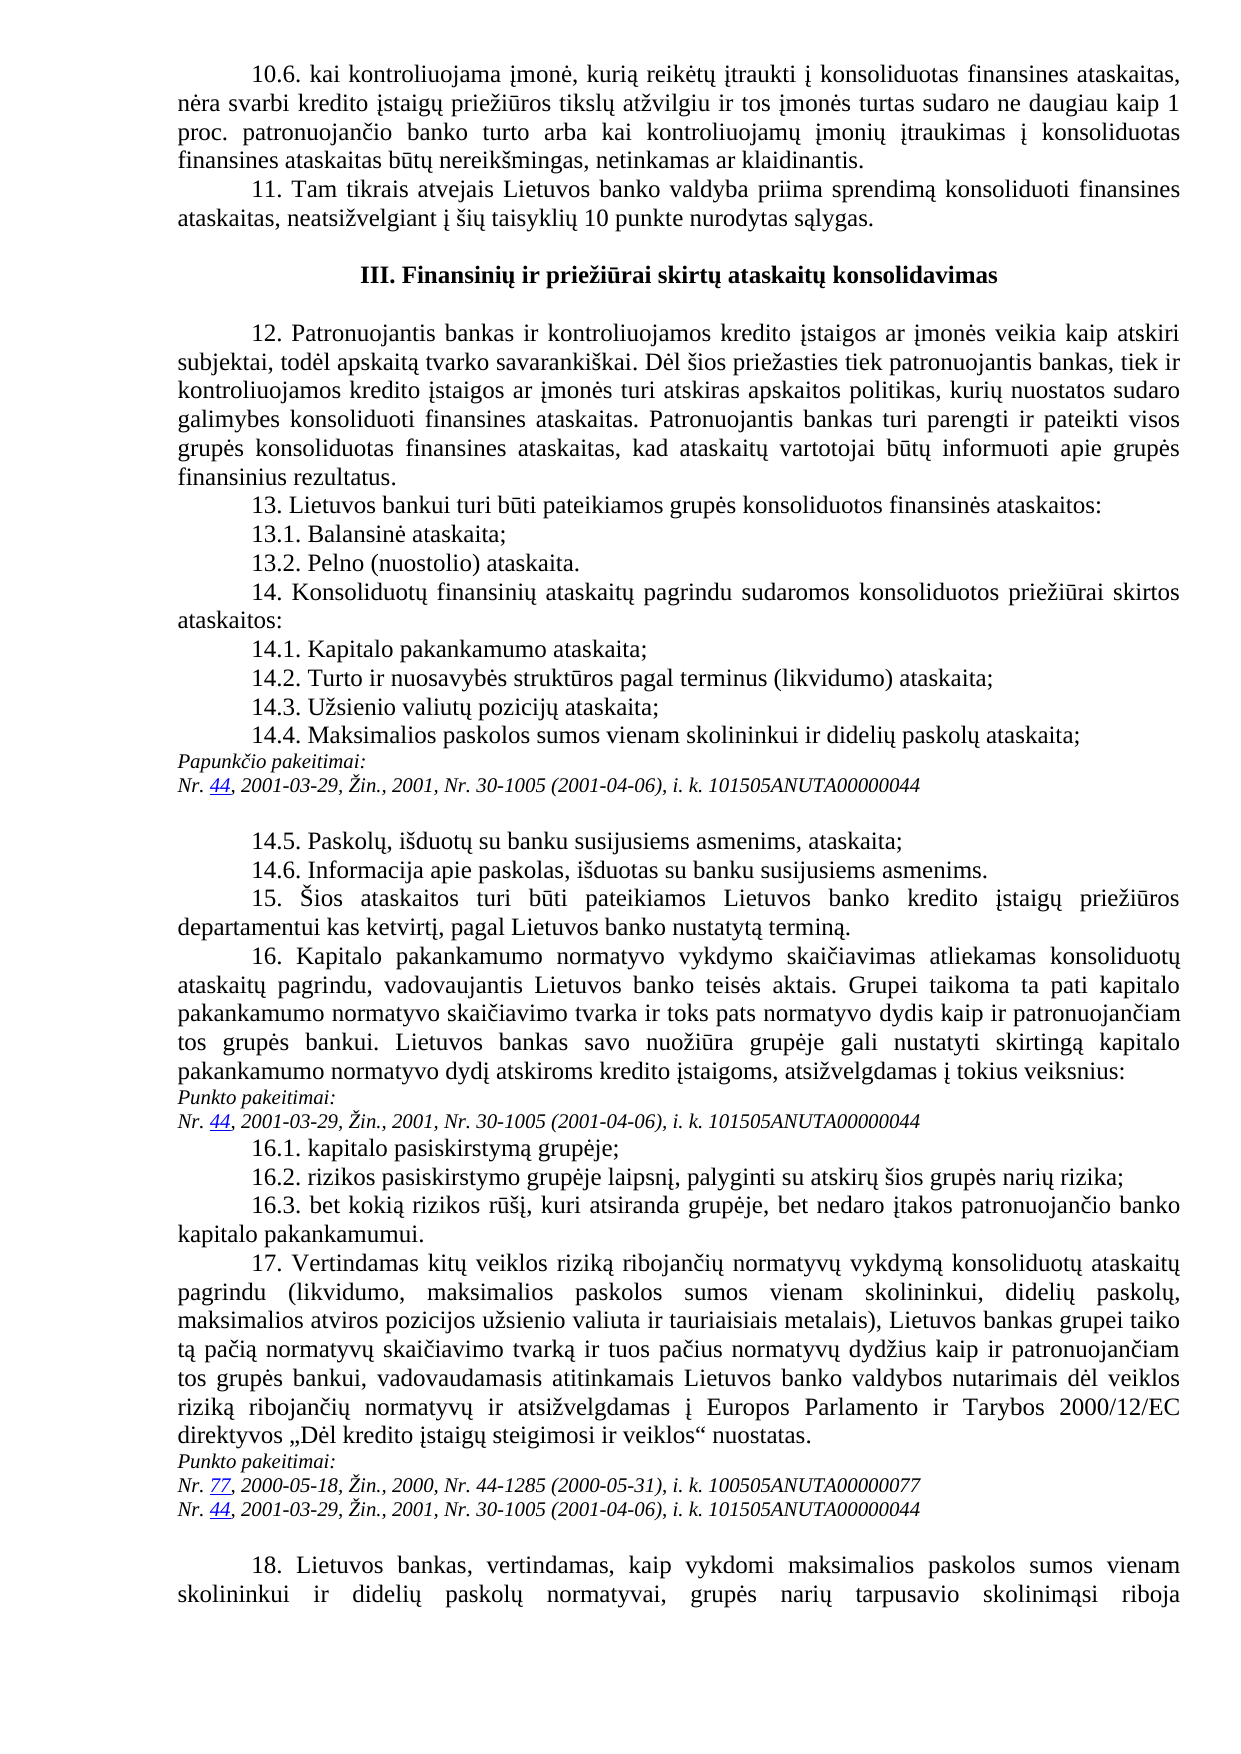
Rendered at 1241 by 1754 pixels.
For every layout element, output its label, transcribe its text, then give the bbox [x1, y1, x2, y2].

text 17. Vertindamas kitų veiklos riziką ribojančių normatyvų vykdymą konsoliduotų ataskaitų pagrindu (likvidumo, maksimalios paskolos sumos vienam skolininkui, didelių paskolų, maksimalios atviros pozicijos užsienio valiuta ir tauriaisiais metalais), Lietuvos bankas grupei taiko tą pačią normatyvų skaičiavimo tvarką ir tuos pačius normatyvų dydžius kaip ir patronuojančiam tos grupės bankui, vadovaudamasis atitinkamais Lietuvos banko valdybos nutarimais dėl veiklos riziką ribojančių normatyvų ir atsižvelgdamas į Europos Parlamento ir Tarybos 2000/12/EC direktyvos „Dėl kredito įstaigų steigimosi ir veiklos“ nuostatas. [177, 1248, 1181, 1449]
text 15. Šios ataskaitos turi būti pateikiamos Lietuvos banko kredito įstaigų priežiūros departamentui kas ketvirtį, pagal Lietuvos banko nustatytą terminą. [177, 883, 1181, 941]
text 16.2. rizikos pasiskirstymo grupėje laipsnį, palyginti su atskirų šios grupės narių rizika; [177, 1162, 1181, 1190]
text 16. Kapitalo pakankamumo normatyvo vykdymo skaičiavimas atliekamas konsoliduotų ataskaitų pagrindu, vadovaujantis Lietuvos banko teisės aktais. Grupei taikoma ta pati kapitalo pakankamumo normatyvo skaičiavimo tvarka ir toks pats normatyvo dydis kaip ir patronuojančiam tos grupės bankui. Lietuvos bankas savo nuožiūra grupėje gali nustatyti skirtingą kapitalo pakankamumo normatyvo dydį atskiroms kredito įstaigoms, atsižvelgdamas į tokius veiksnius: [177, 941, 1181, 1085]
text 16.3. bet kokią rizikos rūšį, kuri atsiranda grupėje, bet nedaro įtakos patronuojančio banko kapitalo pakankamumui. [177, 1190, 1181, 1248]
text Punkto pakeitimai: [177, 1449, 1181, 1473]
text 14.4. Maksimalios paskolos sumos vienam skolininkui ir didelių paskolų ataskaita; [177, 720, 1181, 749]
text 10.6. kai kontroliuojama įmonė, kurią reikėtų įtraukti į konsoliduotas finansines ataskaitas, nėra svarbi kredito įstaigų priežiūros tikslų atžvilgiu ir tos įmonės turtas sudaro ne daugiau kaip 1 proc. patronuojančio banko turto arba kai kontroliuojamų įmonių įtraukimas į konsoliduotas finansines ataskaitas būtų nereikšmingas, netinkamas ar klaidinantis. [177, 59, 1181, 174]
text Nr. 77, 2000-05-18, Žin., 2000, Nr. 44-1285 (2000-05-31), i. k. 100505ANUTA00000077 [177, 1473, 1181, 1497]
text Nr. 44, 2001-03-29, Žin., 2001, Nr. 30-1005 (2001-04-06), i. k. 101505ANUTA00000044 [177, 1109, 1181, 1133]
text 14.3. Užsienio valiutų pozicijų ataskaita; [177, 692, 1181, 720]
text 14.6. Informacija apie paskolas, išduotas su banku susijusiems asmenims. [177, 855, 1181, 883]
text 14. Konsoliduotų finansinių ataskaitų pagrindu sudaromos konsoliduotos priežiūrai skirtos ataskaitos: [177, 577, 1181, 634]
text 14.1. Kapitalo pakankamumo ataskaita; [177, 634, 1181, 663]
text 14.5. Paskolų, išduotų su banku susijusiems asmenims, ataskaita; [177, 826, 1181, 855]
text III. Finansinių ir priežiūrai skirtų ataskaitų konsolidavimas [177, 260, 1181, 289]
text 13. Lietuvos bankui turi būti pateikiamos grupės konsoliduotos finansinės ataskaitos: [177, 490, 1181, 519]
text Papunkčio pakeitimai: [177, 749, 1181, 773]
text Nr. 44, 2001-03-29, Žin., 2001, Nr. 30-1005 (2001-04-06), i. k. 101505ANUTA00000044 [177, 1497, 1181, 1521]
text 13.2. Pelno (nuostolio) ataskaita. [177, 548, 1181, 577]
text Nr. 44, 2001-03-29, Žin., 2001, Nr. 30-1005 (2001-04-06), i. k. 101505ANUTA00000044 [177, 773, 1181, 797]
text 11. Tam tikrais atvejais Lietuvos banko valdyba priima sprendimą konsoliduoti finansines ataskaitas, neatsižvelgiant į šių taisyklių 10 punkte nurodytas sąlygas. [177, 174, 1181, 232]
text 14.2. Turto ir nuosavybės struktūros pagal terminus (likvidumo) ataskaita; [177, 663, 1181, 692]
text 12. Patronuojantis bankas ir kontroliuojamos kredito įstaigos ar įmonės veikia kaip atskiri subjektai, todėl apskaitą tvarko savarankiškai. Dėl šios priežasties tiek patronuojantis bankas, tiek ir kontroliuojamos kredito įstaigos ar įmonės turi atskiras apskaitos politikas, kurių nuostatos sudaro galimybes konsoliduoti finansines ataskaitas. Patronuojantis bankas turi parengti ir pateikti visos grupės konsoliduotas finansines ataskaitas, kad ataskaitų vartotojai būtų informuoti apie grupės finansinius rezultatus. [177, 318, 1181, 490]
text 18. Lietuvos bankas, vertindamas, kaip vykdomi maksimalios paskolos sumos vienam skolininkui ir didelių paskolų normatyvai, grupės narių tarpusavio skolinimąsi riboja [177, 1550, 1181, 1607]
text 16.1. kapitalo pasiskirstymą grupėje; [177, 1133, 1181, 1162]
text Punkto pakeitimai: [177, 1085, 1181, 1109]
text 13.1. Balansinė ataskaita; [177, 519, 1181, 548]
